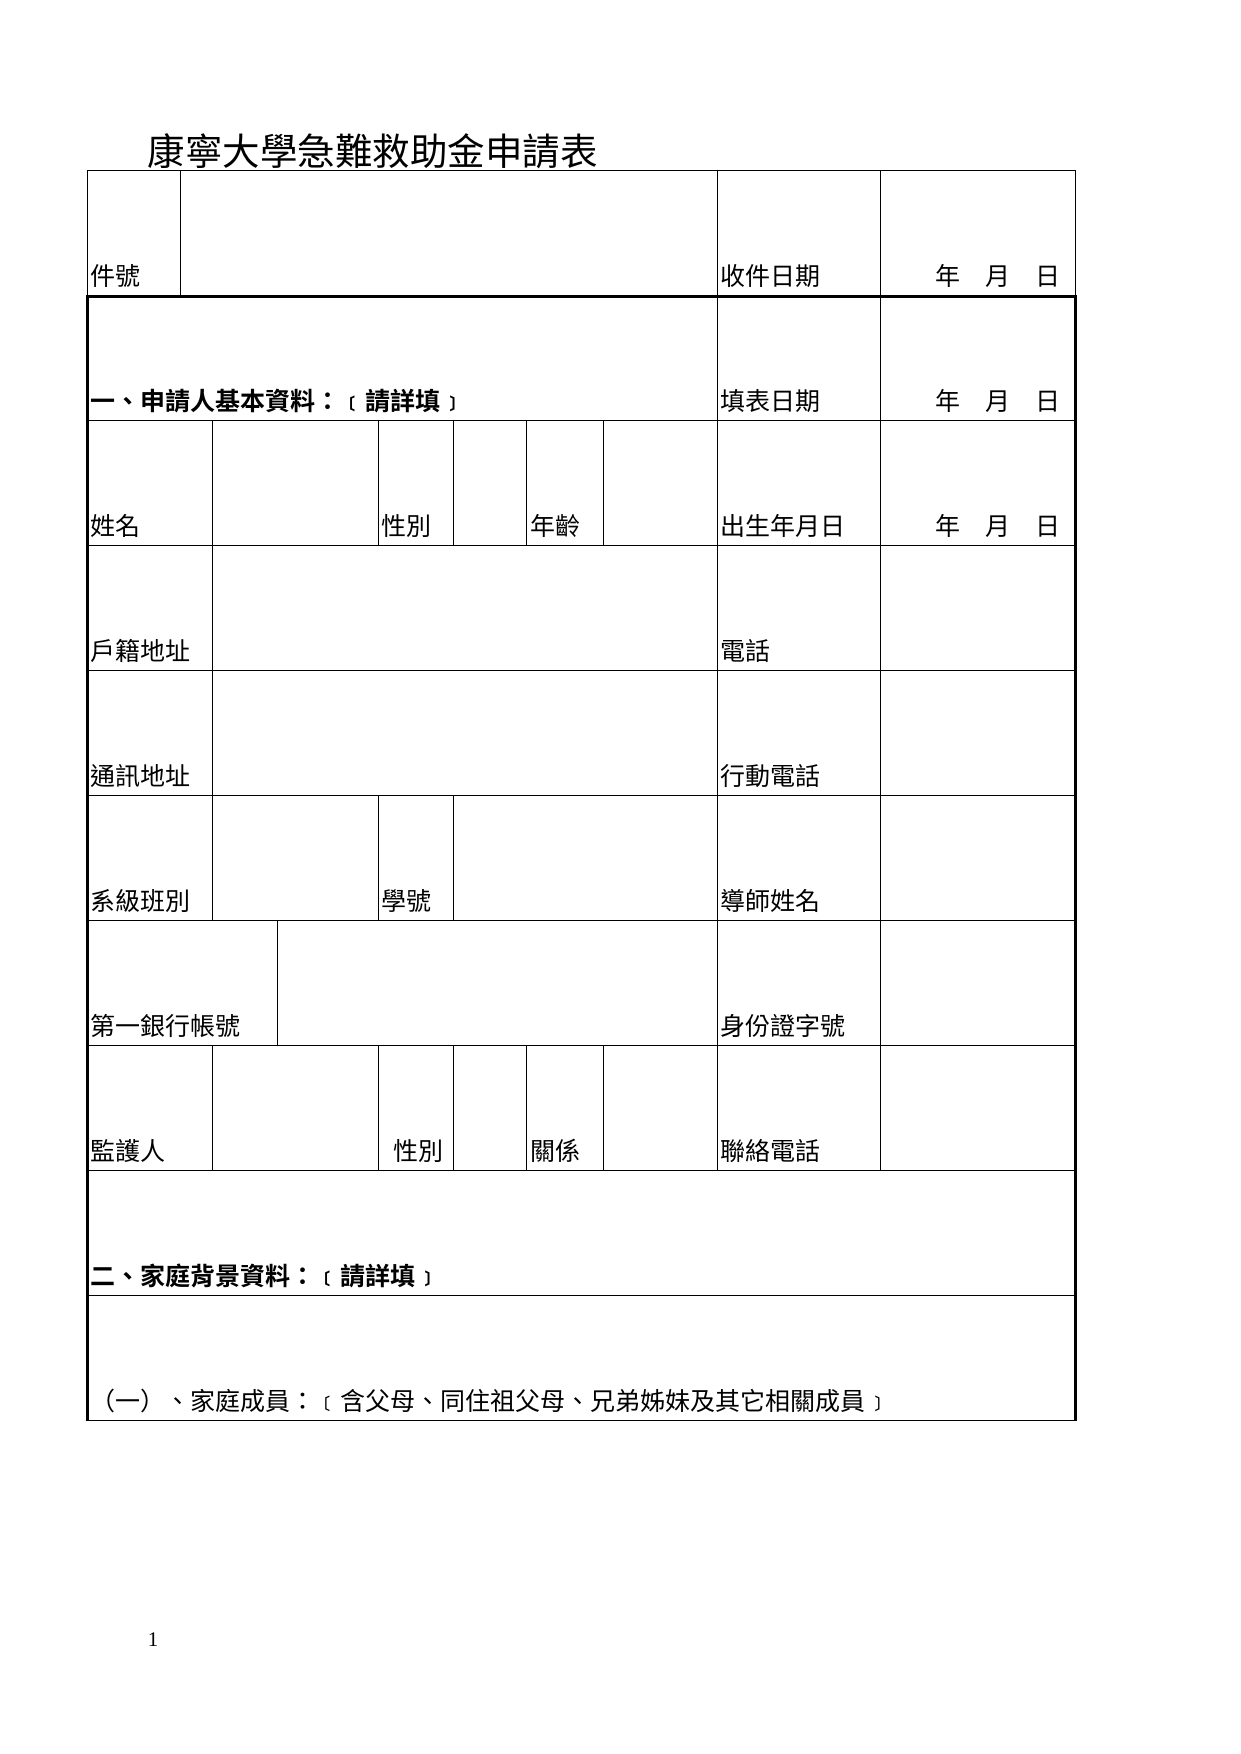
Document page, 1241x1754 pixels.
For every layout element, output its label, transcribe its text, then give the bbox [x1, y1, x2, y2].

table_cell [881, 796, 1074, 920]
table_cell [1077, 295, 1153, 420]
table_cell （一）、家庭成員：﹝含父母、同住祖父母、兄弟姊妹及其它相關成員﹞ [89, 1296, 1074, 1420]
table_cell 學號 [379, 796, 453, 920]
table_header [181, 171, 717, 295]
table_cell 電話 [718, 546, 880, 670]
table_cell 姓名 [89, 421, 212, 545]
table_cell 性別 [379, 1046, 453, 1170]
table_cell [454, 421, 526, 545]
table_cell [1077, 795, 1153, 920]
table_header 收件日期 [718, 171, 880, 295]
table_cell [604, 421, 717, 545]
table_cell 導師姓名 [718, 796, 880, 920]
table_header 件號 [88, 171, 180, 295]
table_cell 一、申請人基本資料：﹝請詳填﹞ [89, 298, 717, 420]
table_cell 二、家庭背景資料：﹝請詳填﹞ [89, 1171, 1074, 1295]
table_cell 身份證字號 [718, 921, 880, 1045]
table_cell 關係 [527, 1046, 603, 1170]
table_cell 行動電話 [718, 671, 880, 795]
table_cell [454, 1046, 526, 1170]
table_cell [1077, 1170, 1153, 1295]
table_cell 出生年月日 [718, 421, 880, 545]
table_cell 性別 [379, 421, 453, 545]
table_cell 監護人 [89, 1046, 212, 1170]
table_cell 聯絡電話 [718, 1046, 880, 1170]
table_cell [881, 1046, 1074, 1170]
table_cell [1077, 1045, 1153, 1170]
table_cell [1077, 420, 1153, 545]
table_cell [881, 546, 1074, 670]
table_cell 年 月 日 [881, 298, 1074, 420]
table_cell [213, 796, 378, 920]
table_cell 年 月 日 [881, 421, 1074, 545]
table_cell 通訊地址 [89, 671, 212, 795]
table_cell [1077, 1295, 1153, 1420]
table_cell [213, 671, 717, 795]
table_cell [278, 921, 717, 1045]
table_cell [881, 921, 1074, 1045]
table_cell [604, 1046, 717, 1170]
table_cell [1077, 920, 1153, 1045]
table_cell [213, 546, 717, 670]
table_cell [213, 421, 378, 545]
table_header 年 月 日 [881, 171, 1075, 295]
text 康寧大學急難救助金申請表 [148, 108, 1092, 170]
table_cell 年齡 [527, 421, 603, 545]
table_cell [881, 671, 1074, 795]
table_cell 填表日期 [718, 298, 880, 420]
table_cell [213, 1046, 378, 1170]
table_cell 系級班別 [89, 796, 212, 920]
table_cell [1077, 670, 1153, 795]
table_cell 第一銀行帳號 [89, 921, 277, 1045]
table_cell [1077, 545, 1153, 670]
table_header [1076, 170, 1153, 295]
table_cell [454, 796, 717, 920]
table_cell 戶籍地址 [89, 546, 212, 670]
